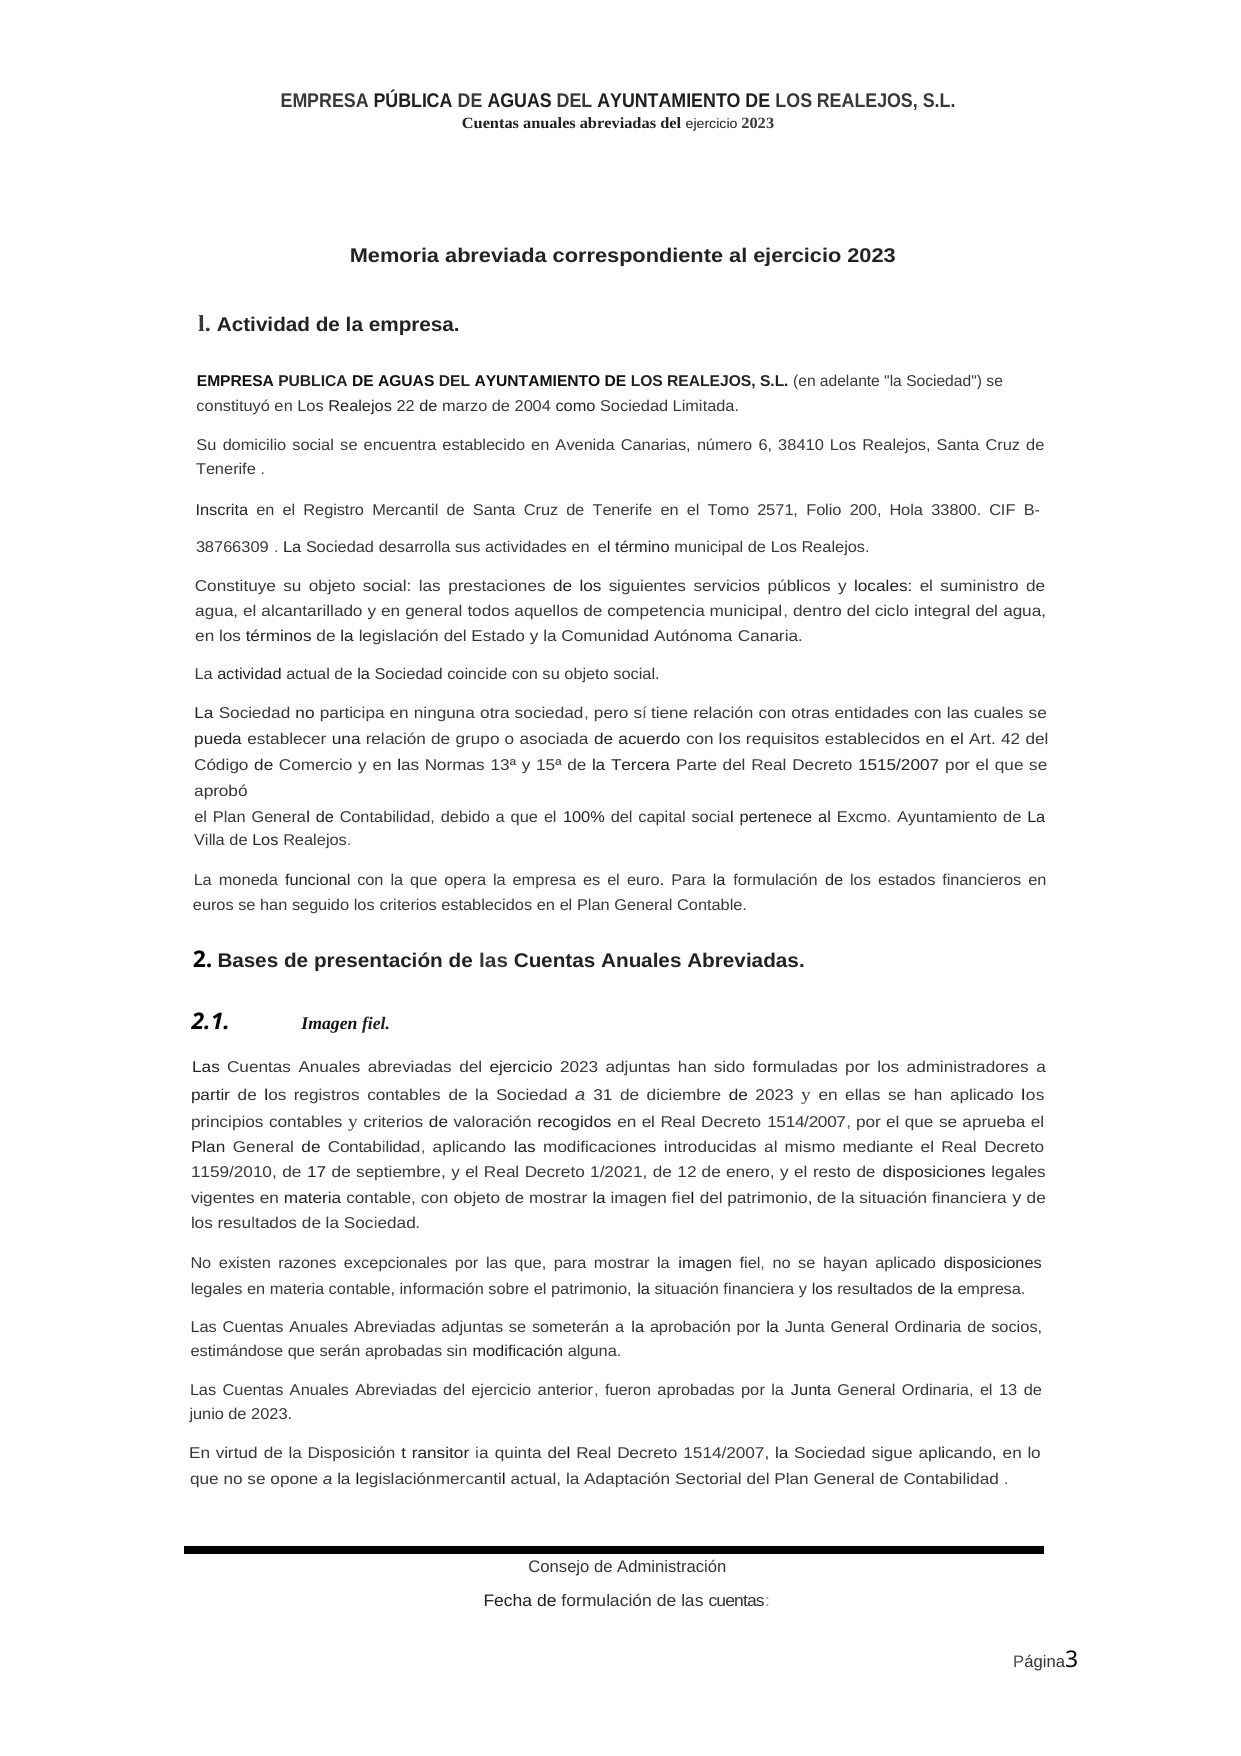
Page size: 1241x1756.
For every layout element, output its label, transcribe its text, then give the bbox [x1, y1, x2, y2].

text Las Cuentas Anuales Abreviadas del ejercicio anterior, fueron aprobadas por la Junta General Ordinaria, el 13 de junio de 2023. [189, 1381, 1042, 1422]
text Memoria abreviada correspondiente al ejercicio 2023 [194, 243, 1051, 266]
text Las Cuentas Anuales abreviadas del ejercicio 2023 adjuntas han sido formuladas por los administradores a partir de los registros contables de la Sociedad a 31 de diciembre de 2023 y en ellas se han aplicado los principios contables y criterios de valoración recogidos en el Real Decreto 1514/2007, por el que se aprueba el Plan General de Contabilidad, aplicando las modificaciones introducidas al mismo mediante el Real Decreto 1159/2010, de 17 de septiembre, y el Real Decreto 1/2021, de 12 de enero, y el resto de disposiciones legales vigentes en materia contable, con objeto de mostrar la imagen fiel del patrimonio, de la situación financiera y de los resultados de la Sociedad. [191, 1058, 1046, 1232]
text Las Cuentas Anuales Abreviadas adjuntas se someterán a la aprobación por la Junta General Ordinaria de socios, estimándose que serán aprobadas sin modificación alguna. [190, 1317, 1043, 1360]
text EMPRESA PUBLICA DE AGUAS DEL AYUNTAMIENTO DE LOS REALEJOS, S.L. (en adelante "la Sociedad") se [197, 372, 1138, 390]
text Su domicilio social se encuentra establecido en Avenida Canarias, número 6, 38410 Los Realejos, Santa Cruz de Tenerife . [196, 436, 1047, 477]
text La actividad actual de la Sociedad coincide con su objeto social. [194, 664, 1138, 682]
text l. Actividad de la empresa. [198, 310, 1138, 336]
text La moneda funcional con la que opera la empresa es el euro. Para la formulación de los estados financieros en euros se han seguido los criterios establecidos en el Plan General Contable. [193, 871, 1046, 914]
list Imagen fiel. [191, 1004, 1138, 1036]
text Inscrita en el Registro Mercantil de Santa Cruz de Tenerife en el Tomo 2571, Folio 200, Hola 33800. CIF B-38766309 . La Sociedad desarrolla sus actividades en el término municipal de Los Realejos. [195, 501, 1041, 556]
list Bases de presentación de las Cuentas Anuales Abreviadas. [193, 943, 1138, 974]
text constituyó en Los Realejos 22 de marzo de 2004 como Sociedad Limitada. [196, 397, 1138, 415]
text La Sociedad no participa en ninguna otra sociedad, pero sí tiene relación con otras entidades con las cuales se pueda establecer una relación de grupo o asociada de acuerdo con los requisitos establecidos en el Art. 42 del Código de Comercio y en las Normas 13ª y 15ª de la Tercera Parte del Real Decreto 1515/2007 por el que se aprobó [194, 704, 1048, 799]
text No existen razones excepcionales por las que, para mostrar la imagen fiel, no se hayan aplicado disposiciones legales en materia contable, información sobre el patrimonio, la situación financiera y los resultados de la empresa. [190, 1254, 1042, 1298]
text Constituye su objeto social: las prestaciones de los siguientes servicios públicos y locales: el suministro de agua, el alcantarillado y en general todos aquellos de competencia municipal, dentro del ciclo integral del agua, en los términos de la legislación del Estado y la Comunidad Autónoma Canaria. [194, 576, 1046, 645]
text el Plan General de Contabilidad, debido a que el 100% del capital social pertenece al Excmo. Ayuntamiento de La Villa de Los Realejos. [194, 808, 1046, 849]
text En virtud de la Disposición t ransitor ia quinta del Real Decreto 1514/2007, la Sociedad sigue aplicando, en lo que no se opone a la legislaciónmercantil actual, la Adaptación Sectorial del Plan General de Contabilidad . [189, 1444, 1041, 1488]
